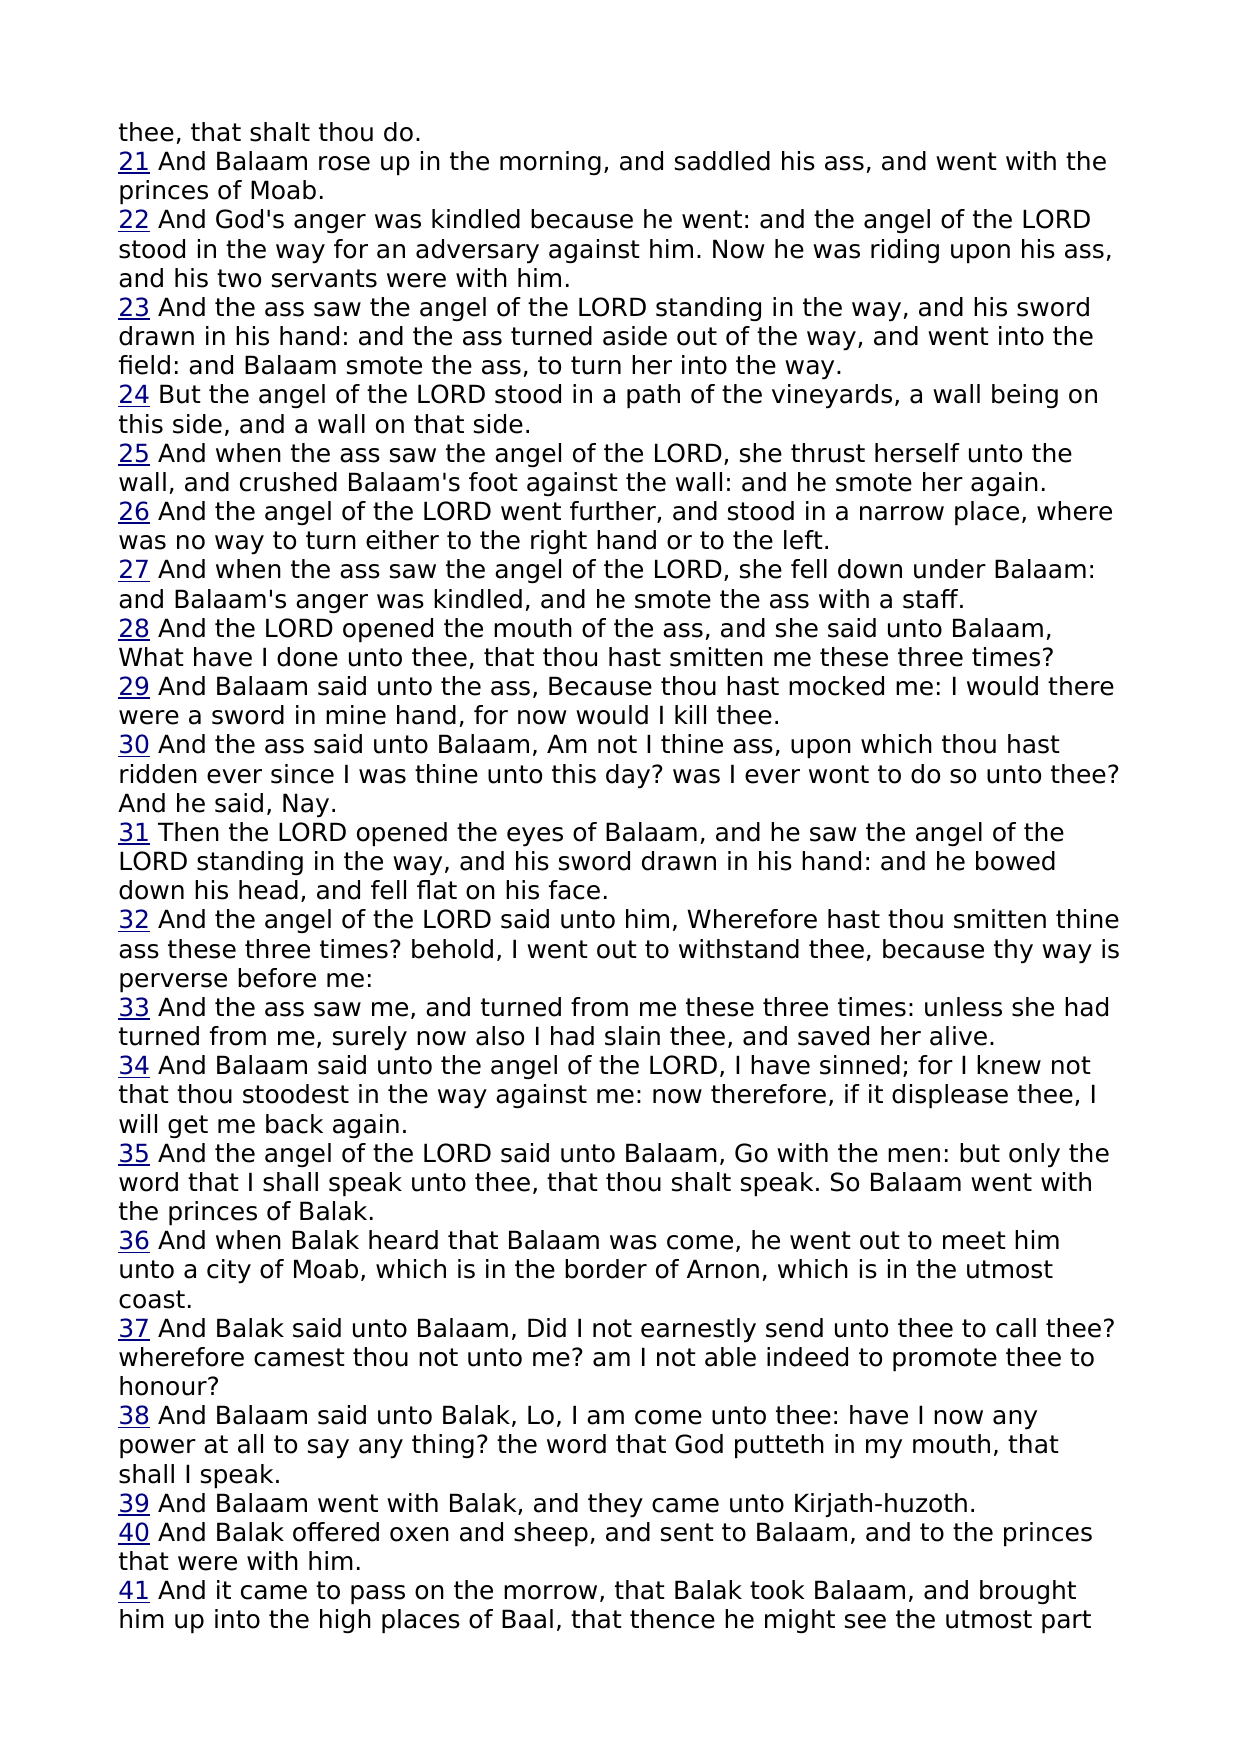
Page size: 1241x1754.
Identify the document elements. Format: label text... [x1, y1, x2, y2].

text thee, that shalt thou do. 21 And Balaam rose up in the morning, and saddled his ass, and went with the princes of Moab. 22 And God's anger was kindled because he went: and the angel of the LORD stood in the way for an adversary against him. Now he was riding upon his ass, and his two servants were with him. 23 And the ass saw the angel of the LORD standing in the way, and his sword drawn in his hand: and the ass turned aside out of the way, and went into the field: and Balaam smote the ass, to turn her into the way. 24 But the angel of the LORD stood in a path of the vineyards, a wall being on this side, and a wall on that side. 25 And when the ass saw the angel of the LORD, she thrust herself unto the wall, and crushed Balaam's foot against the wall: and he smote her again. 26 And the angel of the LORD went further, and stood in a narrow place, where was no way to turn either to the right hand or to the left. 27 And when the ass saw the angel of the LORD, she fell down under Balaam: and Balaam's anger was kindled, and he smote the ass with a staff. 28 And the LORD opened the mouth of the ass, and she said unto Balaam, What have I done unto thee, that thou hast smitten me these three times? 29 And Balaam said unto the ass, Because thou hast mocked me: I would there were a sword in mine hand, for now would I kill thee. 30 And the ass said unto Balaam, Am not I thine ass, upon which thou hast ridden ever since I was thine unto this day? was I ever wont to do so unto thee? And he said, Nay. 31 Then the LORD opened the eyes of Balaam, and he saw the angel of the LORD standing in the way, and his sword drawn in his hand: and he bowed down his head, and fell flat on his face. 32 And the angel of the LORD said unto him, Wherefore hast thou smitten thine ass these three times? behold, I went out to withstand thee, because thy way is perverse before me: 33 And the ass saw me, and turned from me these three times: unless she had turned from me, surely now also I had slain thee, and saved her alive. 34 And Balaam said unto the angel of the LORD, I have sinned; for I knew not that thou stoodest in the way against me: now therefore, if it displease thee, I will get me back again. 35 And the angel of the LORD said unto Balaam, Go with the men: but only the word that I shall speak unto thee, that thou shalt speak. So Balaam went with the princes of Balak. 36 And when Balak heard that Balaam was come, he went out to meet him unto a city of Moab, which is in the border of Arnon, which is in the utmost coast. 37 And Balak said unto Balaam, Did I not earnestly send unto thee to call thee? wherefore camest thou not unto me? am I not able indeed to promote thee to honour? 38 And Balaam said unto Balak, Lo, I am come unto thee: have I now any power at all to say any thing? the word that God putteth in my mouth, that shall I speak. 39 And Balaam went with Balak, and they came unto Kirjath-huzoth. 40 And Balak offered oxen and sheep, and sent to Balaam, and to the princes that were with him. 41 And it came to pass on the morrow, that Balak took Balaam, and brought him up into the high places of Baal, that thence he might see the utmost part [118, 118, 1122, 1635]
